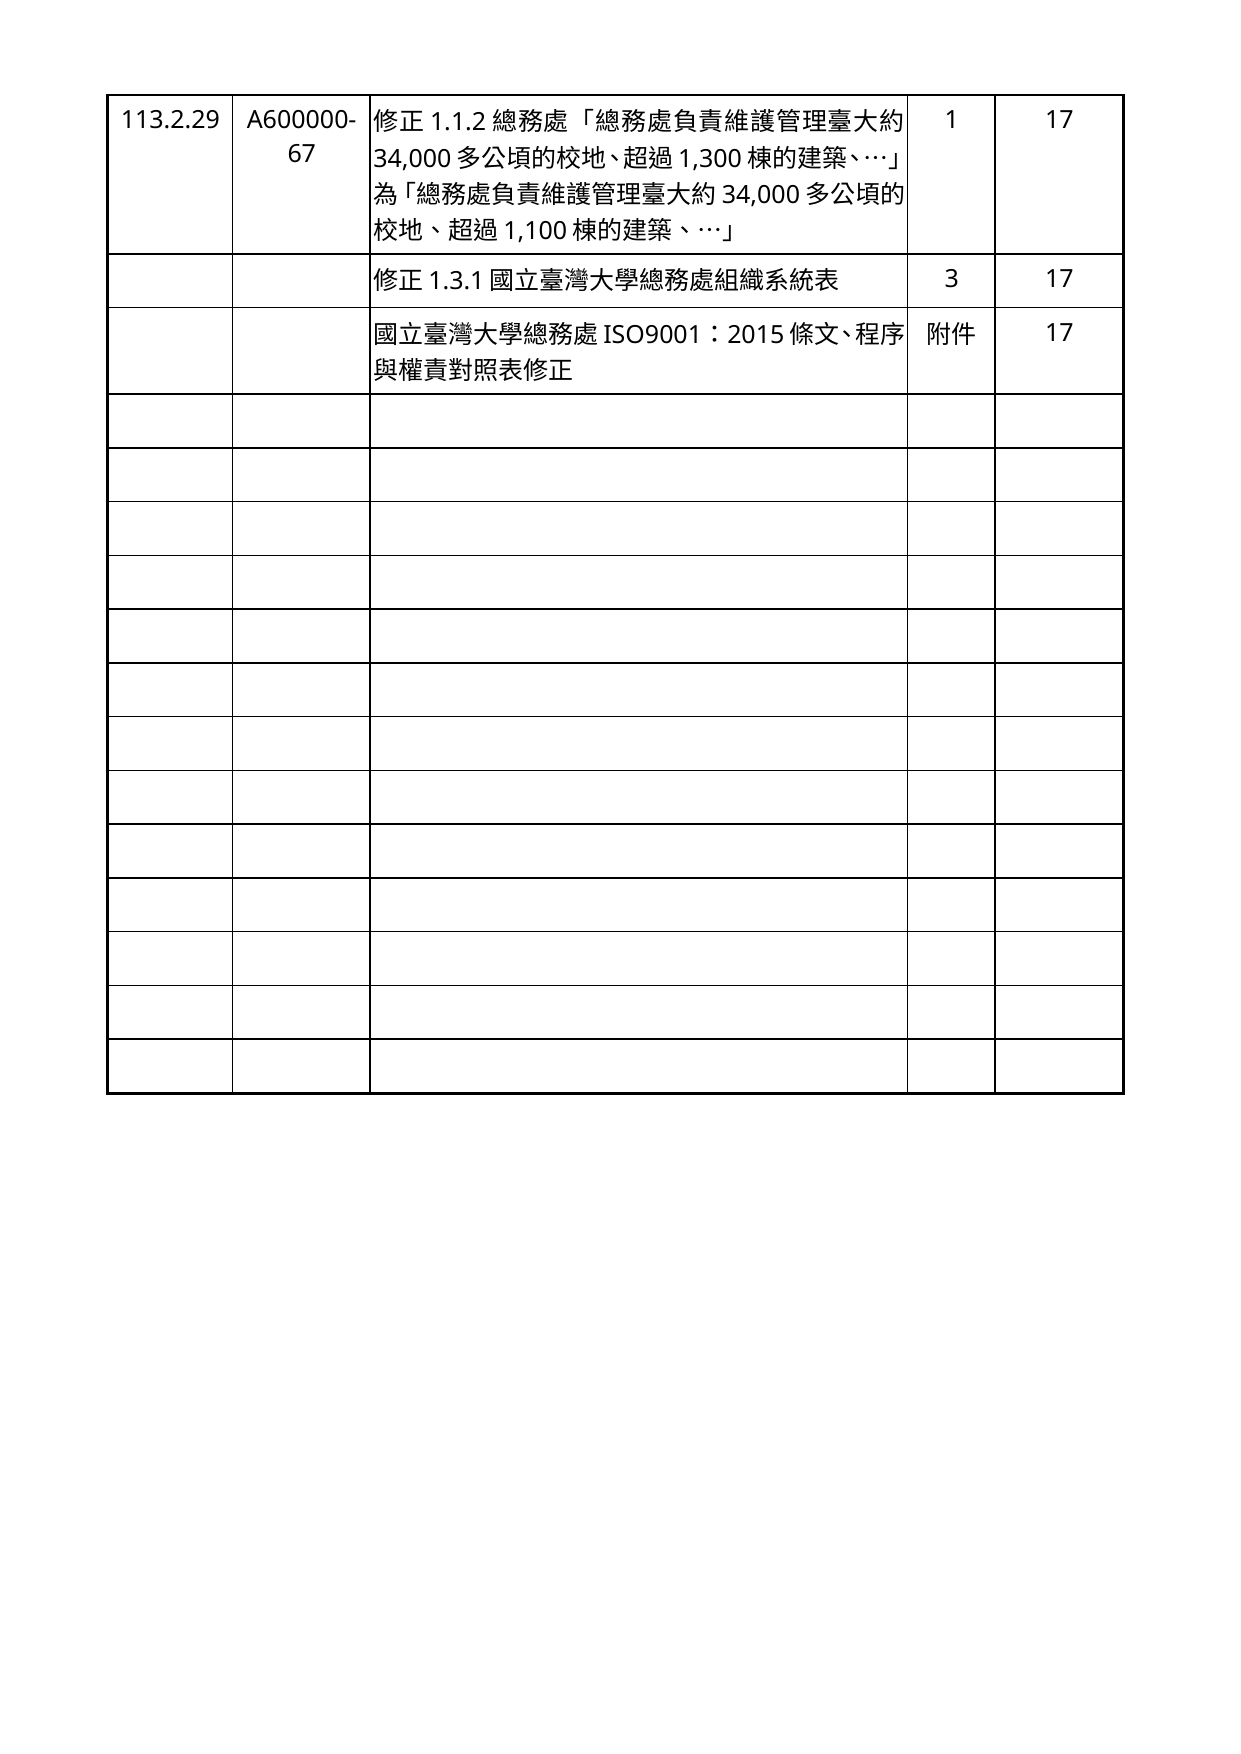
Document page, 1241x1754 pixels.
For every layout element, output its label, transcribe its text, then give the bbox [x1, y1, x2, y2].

table_cell [109, 610, 232, 662]
table_cell [233, 825, 369, 877]
table_cell [908, 610, 994, 662]
table_cell [908, 879, 994, 931]
table_cell [908, 986, 994, 1038]
table_cell [908, 1040, 994, 1092]
table_cell [371, 1040, 907, 1092]
table_cell [233, 395, 369, 447]
table_cell [109, 502, 232, 554]
table_cell [109, 449, 232, 501]
table_cell [109, 255, 232, 307]
table_cell [996, 1040, 1122, 1092]
table_cell 17 [996, 308, 1122, 393]
table_cell [996, 932, 1122, 984]
table_cell [996, 502, 1122, 554]
table_cell [233, 449, 369, 501]
table_cell [109, 664, 232, 716]
table_cell [109, 879, 232, 931]
table_cell [109, 308, 232, 393]
table_cell [233, 502, 369, 554]
table_cell 1 [908, 96, 994, 253]
table_cell [371, 986, 907, 1038]
table_cell [996, 825, 1122, 877]
table_cell [233, 610, 369, 662]
table_cell [996, 449, 1122, 501]
table_cell [371, 502, 907, 554]
table_cell [233, 932, 369, 984]
table_cell 修正1.3.1國立臺灣大學總務處組織系統表 [371, 255, 907, 307]
table_cell 3 [908, 255, 994, 307]
table_cell [109, 717, 232, 769]
table_cell [371, 610, 907, 662]
table_cell [233, 308, 369, 393]
table_cell A600000-67 [233, 96, 369, 253]
table_cell [908, 932, 994, 984]
table_cell [996, 395, 1122, 447]
table_cell [109, 771, 232, 823]
table_cell [109, 1040, 232, 1092]
table_cell [109, 986, 232, 1038]
table_cell [371, 932, 907, 984]
table_cell [908, 771, 994, 823]
table_cell [371, 556, 907, 608]
table_cell 17 [996, 96, 1122, 253]
table_cell [996, 664, 1122, 716]
table_cell 修正1.1.2總務處「總務處負責維護管理臺大約34,000多公頃的校地、超過1,300棟的建築、…」為「總務處負責維護管理臺大約34,000多公頃的校地、超過1,100棟的建築、…」 [371, 96, 907, 253]
table_cell [908, 825, 994, 877]
table_cell [233, 717, 369, 769]
table_cell [908, 395, 994, 447]
table_cell [371, 771, 907, 823]
table_cell [109, 825, 232, 877]
table_cell 17 [996, 255, 1122, 307]
table_cell [109, 556, 232, 608]
table_cell [996, 986, 1122, 1038]
table_cell [996, 771, 1122, 823]
table_cell 附件 [908, 308, 994, 393]
table_cell [109, 932, 232, 984]
table_cell [996, 610, 1122, 662]
table_cell [908, 502, 994, 554]
table_cell [908, 717, 994, 769]
table_cell [371, 825, 907, 877]
table_cell [233, 556, 369, 608]
table_cell [908, 664, 994, 716]
table_cell [371, 879, 907, 931]
table_cell [233, 1040, 369, 1092]
table_cell [233, 879, 369, 931]
table_cell [996, 717, 1122, 769]
table_cell [233, 255, 369, 307]
table_cell [233, 664, 369, 716]
table_cell [371, 717, 907, 769]
table_cell [908, 449, 994, 501]
table_cell [233, 771, 369, 823]
table_cell [996, 879, 1122, 931]
table_cell 國立臺灣大學總務處ISO9001：2015條文、程序與權責對照表修正 [371, 308, 907, 393]
table_cell [996, 556, 1122, 608]
table_cell 113.2.29 [109, 96, 232, 253]
table_cell [908, 556, 994, 608]
table_cell [371, 395, 907, 447]
table_cell [109, 395, 232, 447]
table_cell [371, 449, 907, 501]
table_cell [371, 664, 907, 716]
table_cell [233, 986, 369, 1038]
